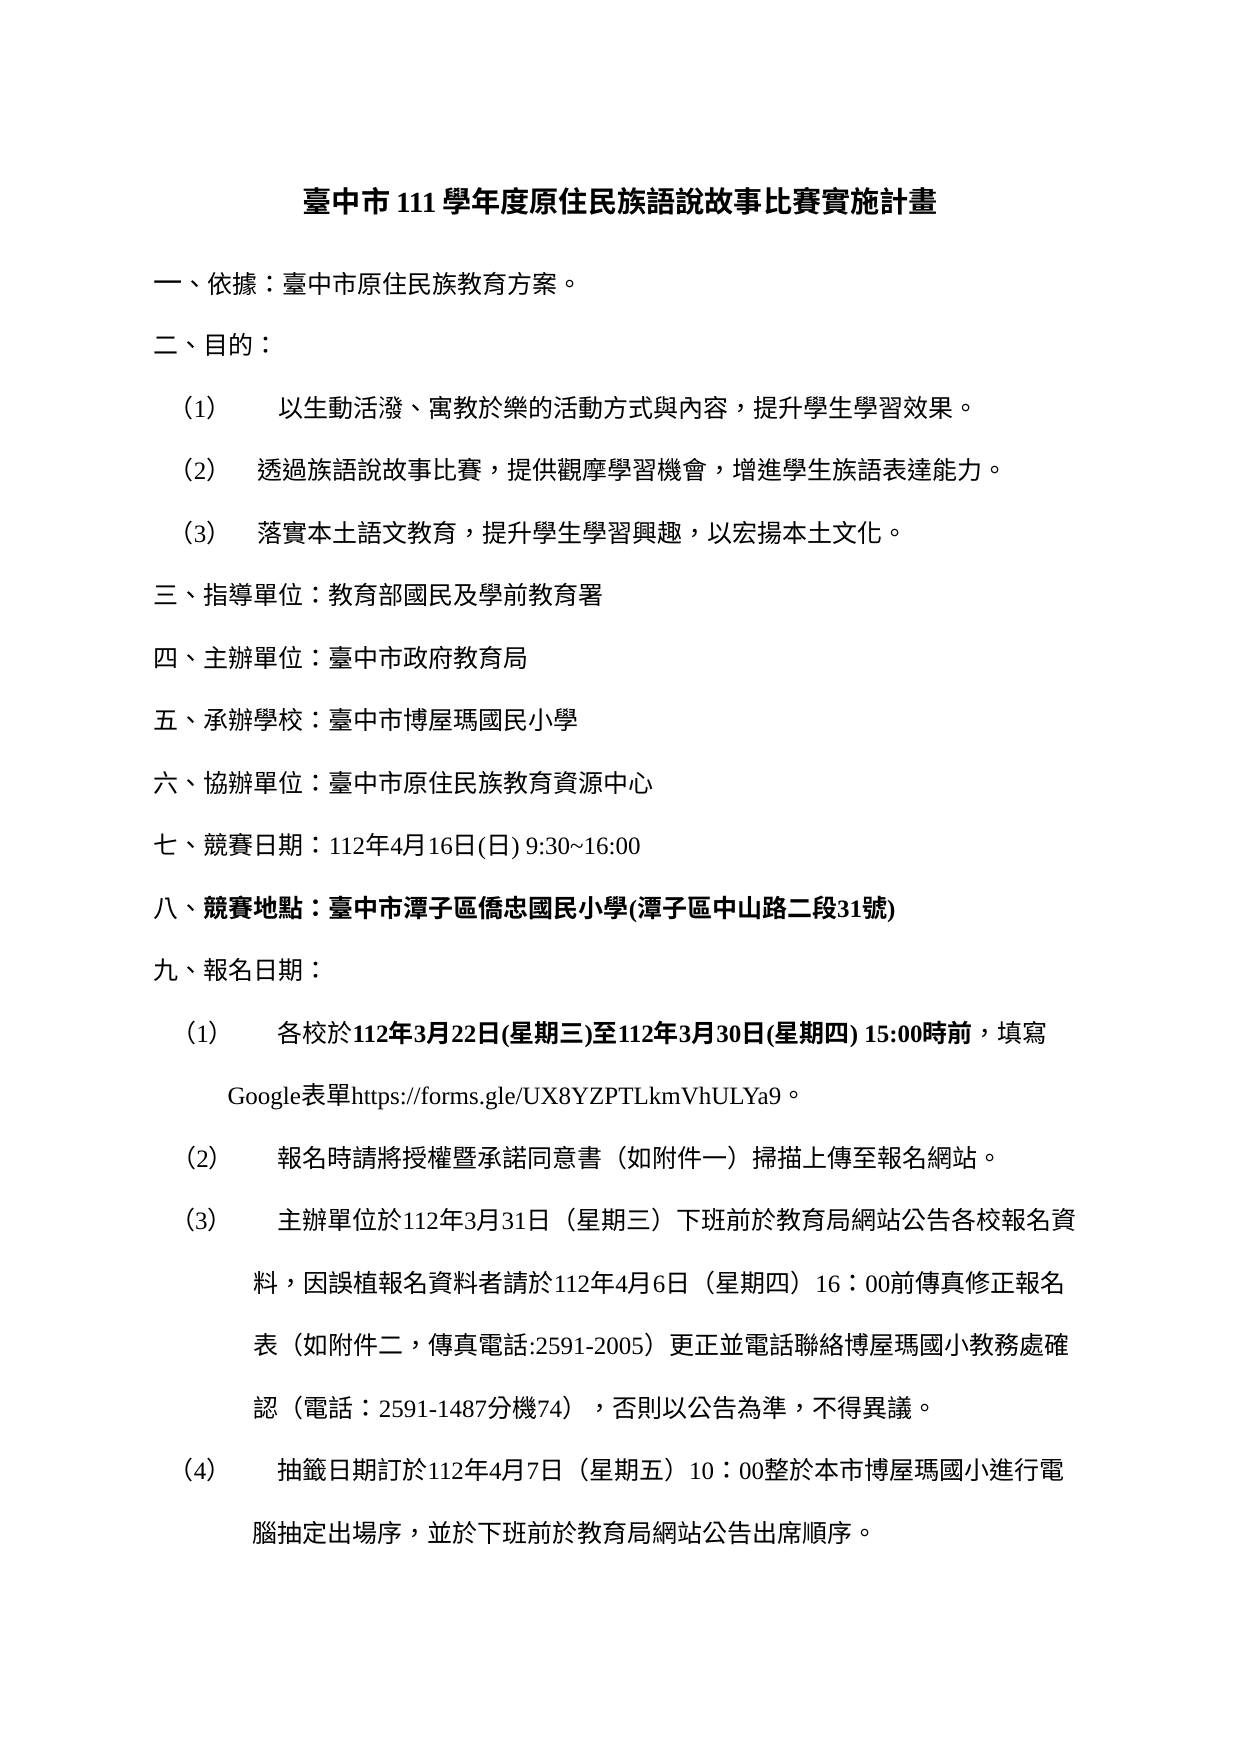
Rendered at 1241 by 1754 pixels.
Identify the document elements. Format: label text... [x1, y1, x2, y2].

text 八、競賽地點：臺中市潭子區僑忠國民小學(潭子區中山路二段31號) [153, 864, 1087, 927]
text 料，因誤植報名資料者請於112年4月6日（星期四）16：00前傳真修正報名表（如附件二，傳真電話:2591-2005）更正並電話聯絡博屋瑪國小教務處確認（電話：2591-1487分機74），否則以公告為準，不得異議。 [253, 1239, 1087, 1427]
text 臺中市111學年度原住民族語說故事比賽實施計畫 [153, 158, 1087, 221]
list 抽籤日期訂於112年4月7日（星期五）10：00整於本市博屋瑪國小進行電 [168, 1427, 1087, 1489]
text 五、承辦學校：臺中市博屋瑪國民小學 [153, 677, 1087, 739]
text 七、競賽日期：112年4月16日(日) 9:30~16:00 [153, 802, 1087, 864]
list 落實本土語文教育，提升學生學習興趣，以宏揚本土文化。 [168, 489, 1087, 552]
list 各校於112年3月22日(星期三)至112年3月30日(星期四) 15:00時前，填寫Google表單https://forms.gle/UX8YZPTLkmVhULYa9。 [171, 989, 1087, 1114]
text 腦抽定出場序，並於下班前於教育局網站公告出席順序。 [227, 1489, 1087, 1552]
list 透過族語說故事比賽，提供觀摩學習機會，增進學生族語表達能力。 [168, 427, 1087, 489]
text 三、指導單位：教育部國民及學前教育署 [153, 552, 1087, 614]
text 六、協辦單位：臺中市原住民族教育資源中心 [153, 739, 1087, 802]
list 以生動活潑、寓教於樂的活動方式與內容，提升學生學習效果。 [168, 364, 1087, 427]
text 九、報名日期： [153, 927, 1087, 989]
list 報名時請將授權暨承諾同意書（如附件一）掃描上傳至報名網站。 [171, 1114, 1087, 1177]
text 四、主辦單位：臺中市政府教育局 [153, 614, 1087, 677]
text 一、依據：臺中市原住民族教育方案。 [153, 239, 1087, 302]
text 二、目的： [153, 302, 1087, 364]
list 主辦單位於112年3月31日（星期三）下班前於教育局網站公告各校報名資 [170, 1177, 1087, 1239]
